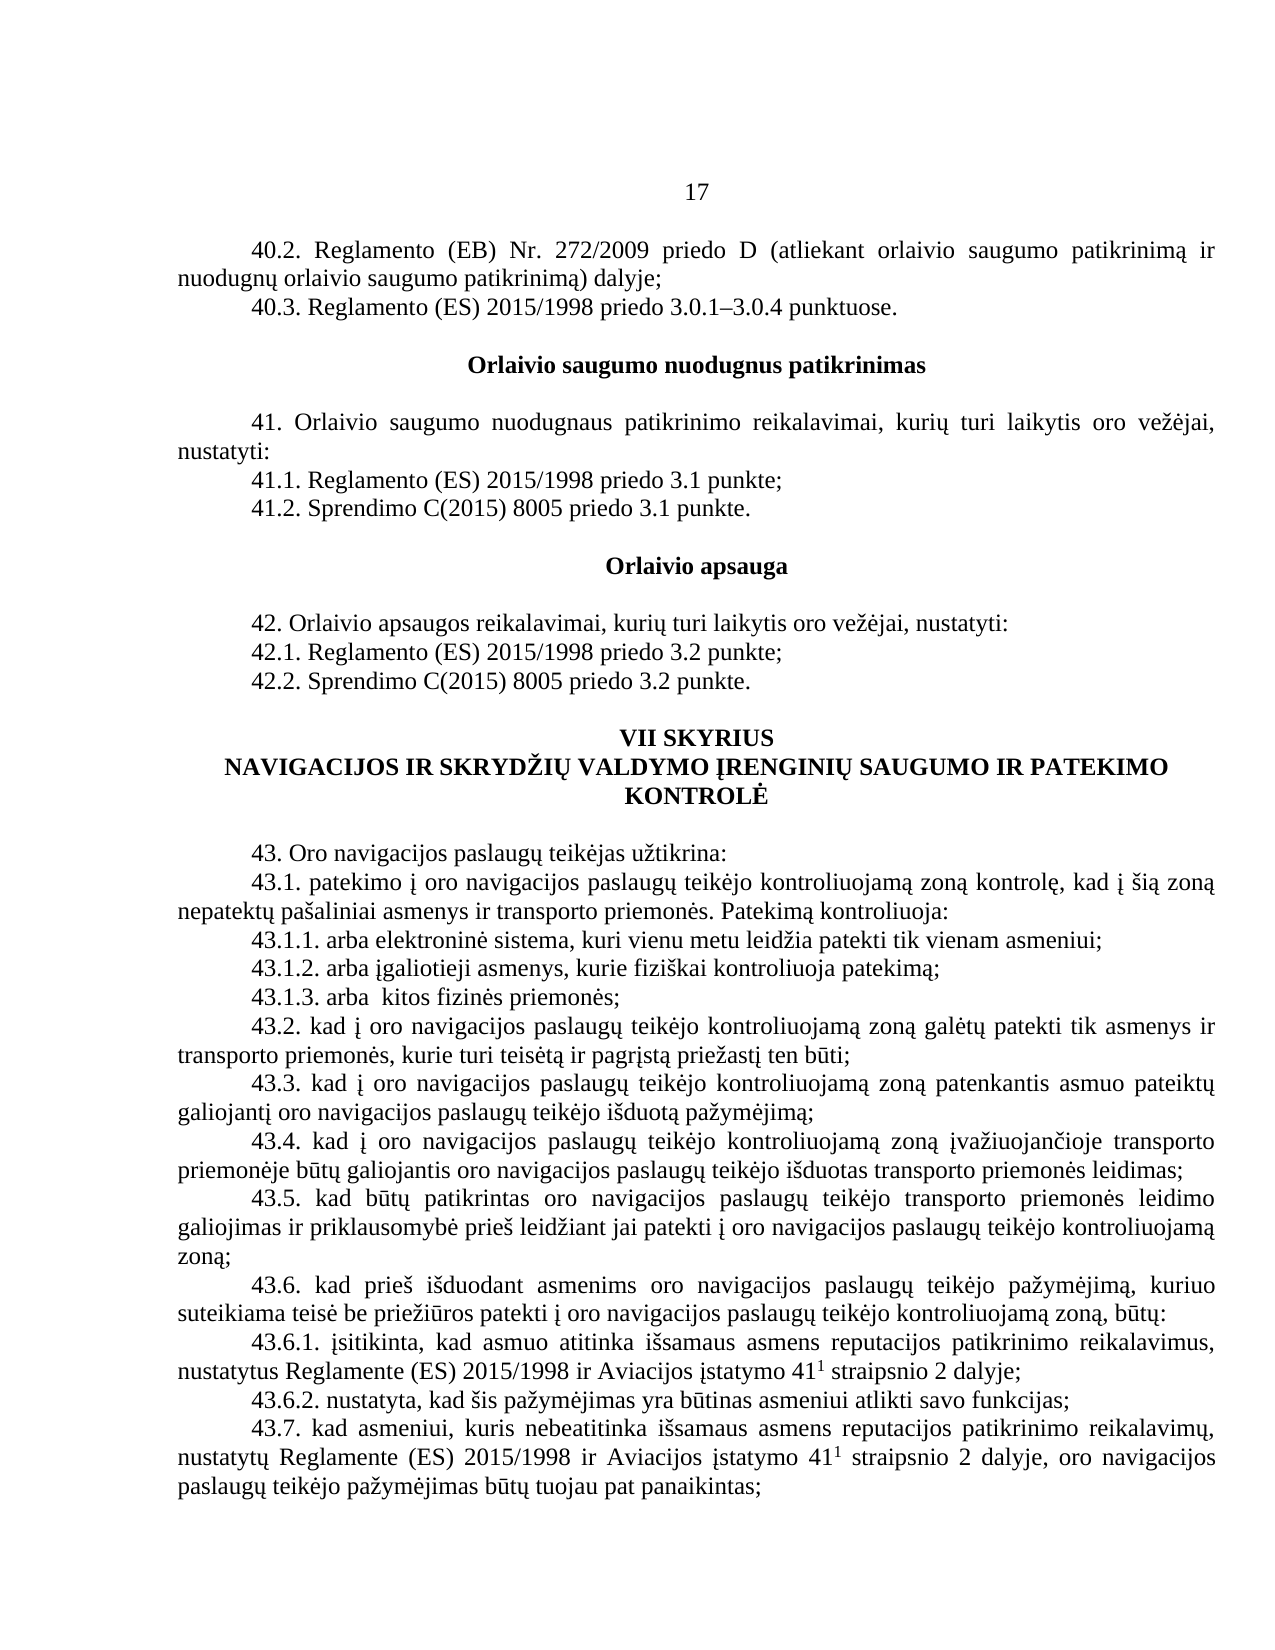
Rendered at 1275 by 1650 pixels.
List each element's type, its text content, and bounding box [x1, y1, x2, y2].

text Orlaivio apsauga [177, 551, 1216, 580]
text 43.4. kad į oro navigacijos paslaugų teikėjo kontroliuojamą zoną įvažiuojančioje transporto priemonėje būtų galiojantis oro navigacijos paslaugų teikėjo išduotas transporto priemonės leidimas; [177, 1126, 1216, 1183]
text 43.7. kad asmeniui, kuris nebeatitinka išsamaus asmens reputacijos patikrinimo reikalavimų, nustatytų Reglamente (ES) 2015/1998 ir Aviacijos įstatymo 411 straipsnio 2 dalyje, oro navigacijos paslaugų teikėjo pažymėjimas būtų tuojau pat panaikintas; [177, 1413, 1216, 1500]
text 43.1. patekimo į oro navigacijos paslaugų teikėjo kontroliuojamą zoną kontrolę, kad į šią zoną nepatektų pašaliniai asmenys ir transporto priemonės. Patekimą kontroliuoja: [177, 867, 1216, 925]
text 41.2. Sprendimo C(2015) 8005 priedo 3.1 punkte. [177, 493, 1216, 522]
text 41. Orlaivio saugumo nuodugnaus patikrinimo reikalavimai, kurių turi laikytis oro vežėjai, nustatyti: [177, 407, 1216, 465]
text 43.3. kad į oro navigacijos paslaugų teikėjo kontroliuojamą zoną patenkantis asmuo pateiktų galiojantį oro navigacijos paslaugų teikėjo išduotą pažymėjimą; [177, 1068, 1216, 1126]
text 42. Orlaivio apsaugos reikalavimai, kurių turi laikytis oro vežėjai, nustatyti: [177, 608, 1216, 637]
text NAVIGACIJOS IR SKRYDŽIŲ VALDYMO ĮRENGINIŲ SAUGUMO IR PATEKIMO KONTROLĖ [177, 752, 1216, 810]
text 43.1.3. arba kitos fizinės priemonės; [177, 982, 1216, 1011]
text 43.6.1. įsitikinta, kad asmuo atitinka išsamaus asmens reputacijos patikrinimo reikalavimus, nustatytus Reglamente (ES) 2015/1998 ir Aviacijos įstatymo 411 straipsnio 2 dalyje; [177, 1327, 1216, 1385]
text VII SKYRIUS [177, 723, 1216, 752]
text 42.2. Sprendimo C(2015) 8005 priedo 3.2 punkte. [177, 666, 1216, 695]
text 43.1.1. arba elektroninė sistema, kuri vienu metu leidžia patekti tik vienam asmeniui; [177, 925, 1216, 953]
text 40.2. Reglamento (EB) Nr. 272/2009 priedo D (atliekant orlaivio saugumo patikrinimą ir nuodugnų orlaivio saugumo patikrinimą) dalyje; [177, 235, 1216, 292]
text 43.6. kad prieš išduodant asmenims oro navigacijos paslaugų teikėjo pažymėjimą, kuriuo suteikiama teisė be priežiūros patekti į oro navigacijos paslaugų teikėjo kontroliuojamą zoną, būtų: [177, 1270, 1216, 1327]
text 40.3. Reglamento (ES) 2015/1998 priedo 3.0.1–3.0.4 punktuose. [177, 292, 1216, 321]
text 43.6.2. nustatyta, kad šis pažymėjimas yra būtinas asmeniui atlikti savo funkcijas; [177, 1385, 1216, 1413]
text 43. Oro navigacijos paslaugų teikėjas užtikrina: [177, 838, 1216, 867]
text 43.5. kad būtų patikrintas oro navigacijos paslaugų teikėjo transporto priemonės leidimo galiojimas ir priklausomybė prieš leidžiant jai patekti į oro navigacijos paslaugų teikėjo kontroliuojamą zoną; [177, 1183, 1216, 1270]
text 42.1. Reglamento (ES) 2015/1998 priedo 3.2 punkte; [177, 637, 1216, 666]
text Orlaivio saugumo nuodugnus patikrinimas [177, 350, 1216, 378]
text 43.2. kad į oro navigacijos paslaugų teikėjo kontroliuojamą zoną galėtų patekti tik asmenys ir transporto priemonės, kurie turi teisėtą ir pagrįstą priežastį ten būti; [177, 1011, 1216, 1068]
text 41.1. Reglamento (ES) 2015/1998 priedo 3.1 punkte; [177, 465, 1216, 493]
text 43.1.2. arba įgaliotieji asmenys, kurie fiziškai kontroliuoja patekimą; [177, 953, 1216, 982]
